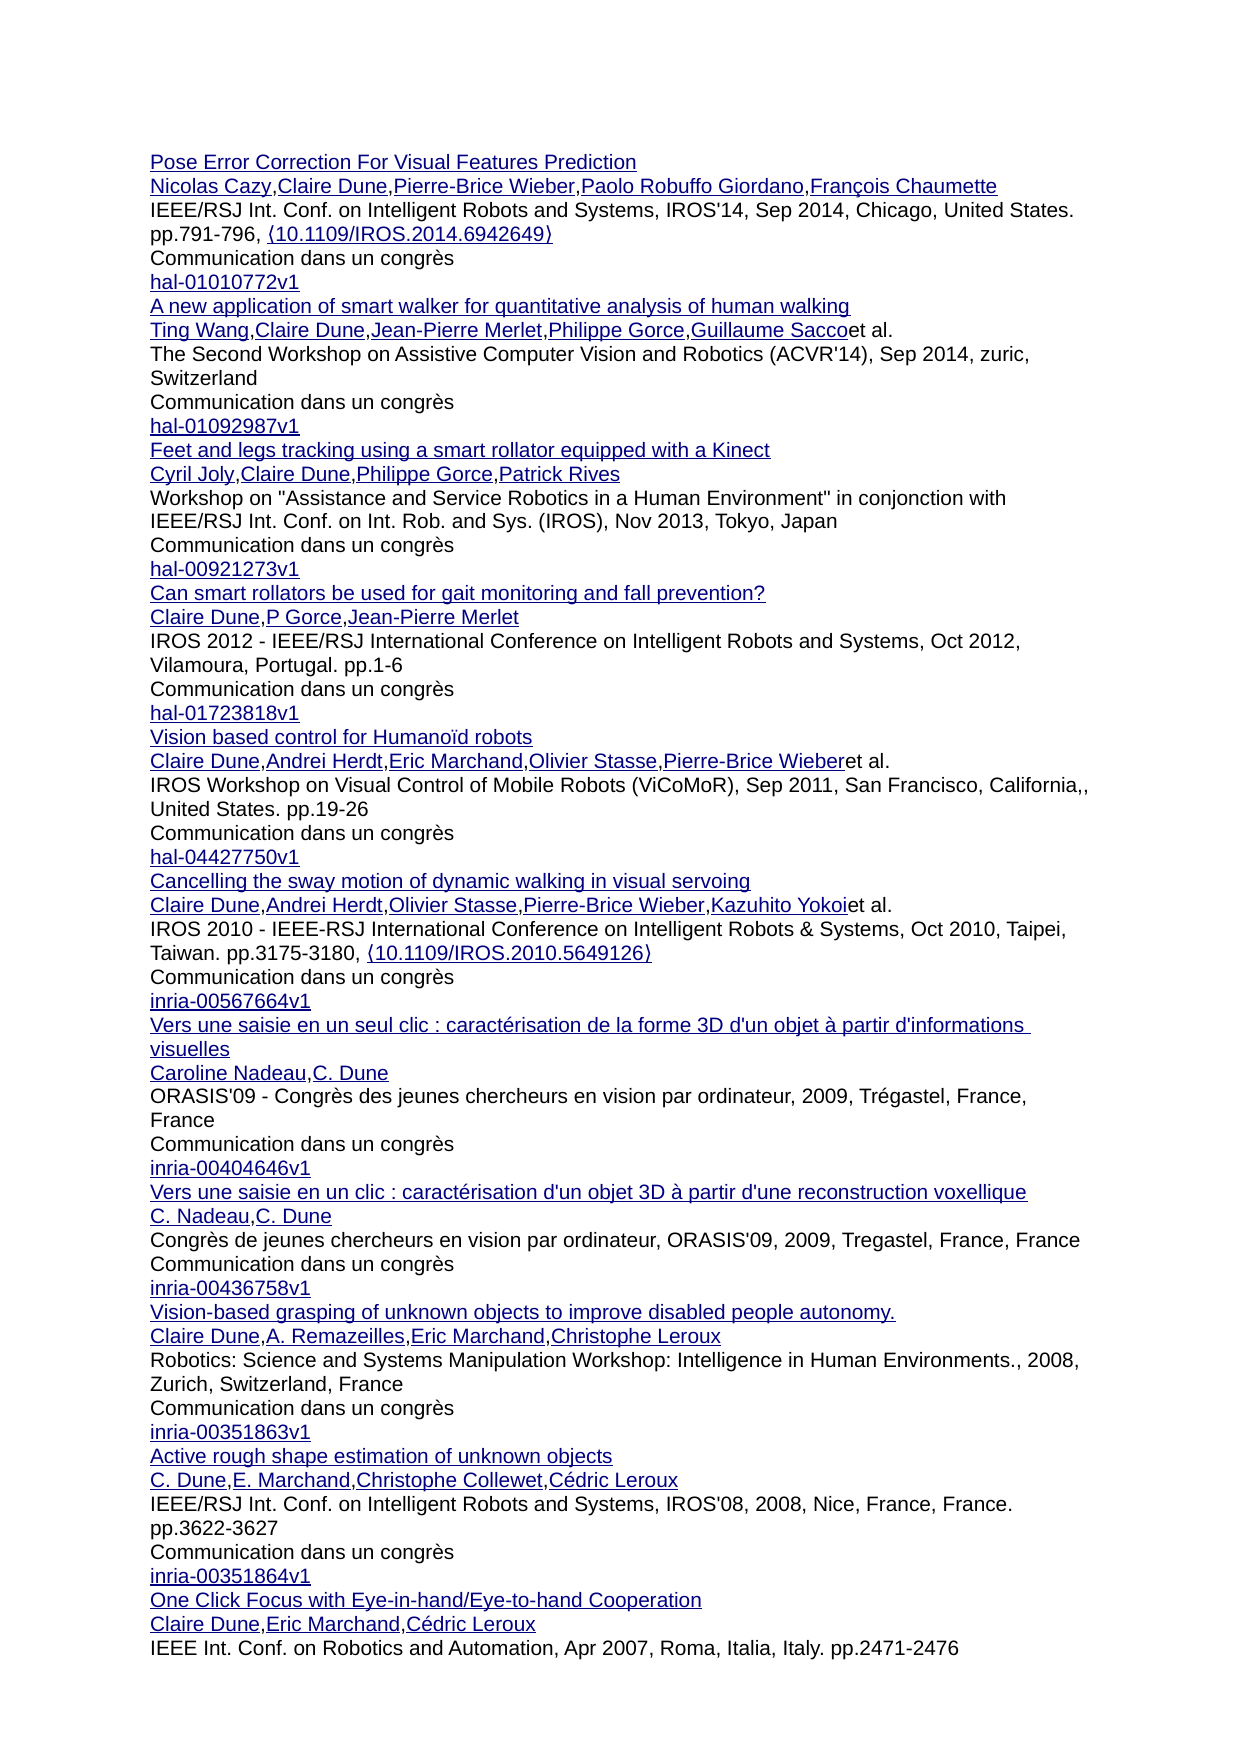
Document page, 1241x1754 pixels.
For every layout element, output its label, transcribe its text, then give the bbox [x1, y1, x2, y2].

table_cell Pose Error Correction For Visual Features Prediction Nicolas Cazy,Claire Dune,Pierre-Brice Wieber,Paolo Robuffo Giordano,François Chaumette IEEE/RSJ Int. Conf. on Intelligent Robots and Systems, IROS'14, Sep 2014, Chicago, United States. pp.791-796, ⟨10.1109/IROS.2014.6942649⟩ Communication dans un congrès hal-01010772v1 [150, 150, 1090, 294]
table_cell Vers une saisie en un seul clic : caractérisation de la forme 3D d'un objet à partir d'informations visuelles Caroline Nadeau,C. Dune ORASIS'09 - Congrès des jeunes chercheurs en vision par ordinateur, 2009, Trégastel, France, France Communication dans un congrès inria-00404646v1 [150, 1013, 1090, 1180]
table_cell Active rough shape estimation of unknown objects C. Dune,E. Marchand,Christophe Collewet,Cédric Leroux IEEE/RSJ Int. Conf. on Intelligent Robots and Systems, IROS'08, 2008, Nice, France, France. pp.3622-3627 Communication dans un congrès inria-00351864v1 [150, 1444, 1090, 1587]
table_cell A new application of smart walker for quantitative analysis of human walking Ting Wang,Claire Dune,Jean-Pierre Merlet,Philippe Gorce,Guillaume Saccoet al. The Second Workshop on Assistive Computer Vision and Robotics (ACVR'14), Sep 2014, zuric, Switzerland Communication dans un congrès hal-01092987v1 [150, 294, 1090, 437]
table_cell Cancelling the sway motion of dynamic walking in visual servoing Claire Dune,Andrei Herdt,Olivier Stasse,Pierre-Brice Wieber,Kazuhito Yokoiet al. IROS 2010 - IEEE-RSJ International Conference on Intelligent Robots & Systems, Oct 2010, Taipei, Taiwan. pp.3175-3180, ⟨10.1109/IROS.2010.5649126⟩ Communication dans un congrès inria-00567664v1 [150, 869, 1090, 1012]
table_cell Vers une saisie en un clic : caractérisation d'un objet 3D à partir d'une reconstruction voxellique C. Nadeau,C. Dune Congrès de jeunes chercheurs en vision par ordinateur, ORASIS'09, 2009, Tregastel, France, France Communication dans un congrès inria-00436758v1 [150, 1180, 1090, 1300]
table_cell One Click Focus with Eye-in-hand/Eye-to-hand Cooperation Claire Dune,Eric Marchand,Cédric Leroux IEEE Int. Conf. on Robotics and Automation, Apr 2007, Roma, Italia, Italy. pp.2471-2476 [150, 1588, 1090, 1659]
table_cell Vision-based grasping of unknown objects to improve disabled people autonomy. Claire Dune,A. Remazeilles,Eric Marchand,Christophe Leroux Robotics: Science and Systems Manipulation Workshop: Intelligence in Human Environments., 2008, Zurich, Switzerland, France Communication dans un congrès inria-00351863v1 [150, 1300, 1090, 1444]
table_cell Can smart rollators be used for gait monitoring and fall prevention? Claire Dune,P Gorce,Jean-Pierre Merlet IROS 2012 - IEEE/RSJ International Conference on Intelligent Robots and Systems, Oct 2012, Vilamoura, Portugal. pp.1-6 Communication dans un congrès hal-01723818v1 [150, 581, 1090, 725]
table_cell Feet and legs tracking using a smart rollator equipped with a Kinect Cyril Joly,Claire Dune,Philippe Gorce,Patrick Rives Workshop on "Assistance and Service Robotics in a Human Environment" in conjonction with IEEE/RSJ Int. Conf. on Int. Rob. and Sys. (IROS), Nov 2013, Tokyo, Japan Communication dans un congrès hal-00921273v1 [150, 438, 1090, 581]
table_cell Vision based control for Humanoïd robots Claire Dune,Andrei Herdt,Eric Marchand,Olivier Stasse,Pierre-Brice Wieberet al. IROS Workshop on Visual Control of Mobile Robots (ViCoMoR), Sep 2011, San Francisco, California,, United States. pp.19-26 Communication dans un congrès hal-04427750v1 [150, 725, 1090, 869]
